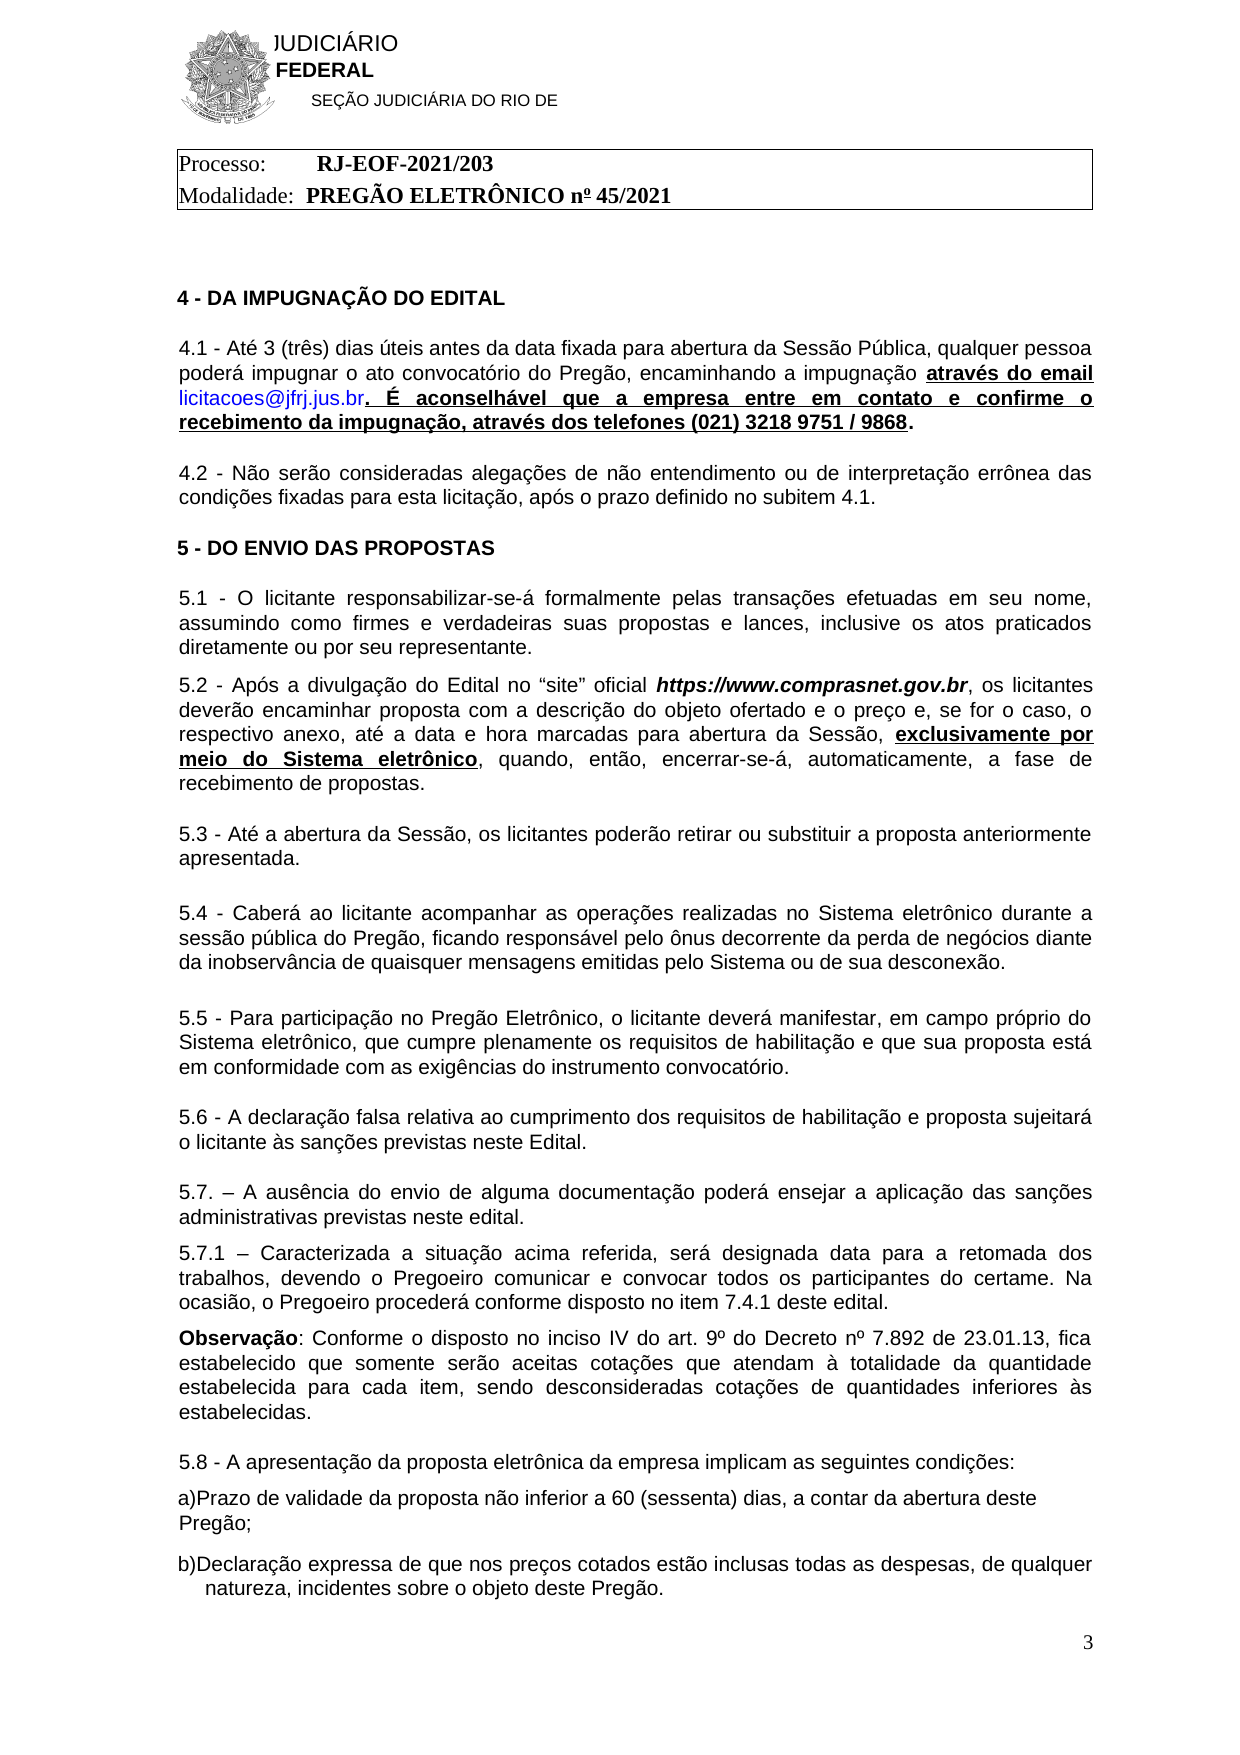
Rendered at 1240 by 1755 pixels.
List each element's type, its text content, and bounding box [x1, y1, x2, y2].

text 5.8 - A apresentação da proposta eletrônica da empresa implicam as seguintes condições: [179, 1450, 1093, 1474]
subtitle 5 - DO ENVIO DAS PROPOSTAS [177, 535, 1093, 559]
text 5.4 - Caberá ao licitante acompanhar as operações realizadas no Sistema eletrônico durante a sessão pública do Pregão, ficando responsável pelo ônus decorrente da perda de negócios diante da inobservância de quaisquer mensagens emitidas pelo Sistema ou de sua desconexão. [179, 901, 1093, 974]
text 5.7. – A ausência do envio de alguma documentação poderá ensejar a aplicação das sanções administrativas previstas neste edital. [179, 1180, 1093, 1228]
text 5.3 - Até a abertura da Sessão, os licitantes poderão retirar ou substituir a proposta anteriormente apresentada. [179, 822, 1093, 870]
text 5.1 - O licitante responsabilizar-se-á formalmente pelas transações efetuadas em seu nome, assumindo como firmes e verdadeiras suas propostas e lances, inclusive os atos praticados diretamente ou por seu representante. [179, 586, 1093, 659]
text 5.2 - Após a divulgação do Edital no “site” oficial https://www.comprasnet.gov.br, os licitantes deverão encaminhar proposta com a descrição do objeto ofertado e o preço e, se for o caso, o respectivo anexo, até a data e hora marcadas para abertura da Sessão, exclusivamente por meio do Sistema eletrônico, quando, então, encerrar-se-á, automaticamente, a fase de recebimento de propostas. [179, 673, 1093, 795]
text 5.7.1 – Caracterizada a situação acima referida, será designada data para a retomada dos trabalhos, devendo o Pregoeiro comunicar e convocar todos os participantes do certame. Na ocasião, o Pregoeiro procederá conforme disposto no item 7.4.1 deste edital. [179, 1241, 1093, 1314]
text Observação: Conforme o disposto no inciso IV do art. 9º do Decreto nº 7.892 de 23.01.13, fica estabelecido que somente serão aceitas cotações que atendam à totalidade da quantidade estabelecida para cada item, sendo desconsideradas cotações de quantidades inferiores às estabelecidas. [179, 1326, 1093, 1424]
text 4.1 - Até 3 (três) dias úteis antes da data fixada para abertura da Sessão Pública, qualquer pessoa poderá impugnar o ato convocatório do Pregão, encaminhando a impugnação através do email licitacoes@jfrj.jus.br. É aconselhável que a empresa entre em contato e confirme o recebimento da impugnação, através dos telefones (021) 3218 9751 / 9868. [179, 336, 1093, 434]
list Prazo de validade da proposta não inferior a 60 (sessenta) dias, a contar da abertura deste [150, 1486, 1093, 1510]
text 4.2 - Não serão consideradas alegações de não entendimento ou de interpretação errônea das condições fixadas para esta licitação, após o prazo definido no subitem 4.1. [179, 460, 1093, 509]
text 5.6 - A declaração falsa relativa ao cumprimento dos requisitos de habilitação e proposta sujeitará o licitante às sanções previstas neste Edital. [179, 1105, 1093, 1153]
subtitle 4 - DA IMPUGNAÇÃO DO EDITAL [177, 286, 1093, 309]
list Declaração expressa de que nos preços cotados estão inclusas todas as despesas, de qualquer natureza, incidentes sobre o objeto deste Pregão. [150, 1552, 1093, 1600]
text Pregão; [179, 1511, 1093, 1535]
text 5.5 - Para participação no Pregão Eletrônico, o licitante deverá manifestar, em campo próprio do Sistema eletrônico, que cumpre plenamente os requisitos de habilitação e que sua proposta está em conformidade com as exigências do instrumento convocatório. [179, 1005, 1093, 1078]
